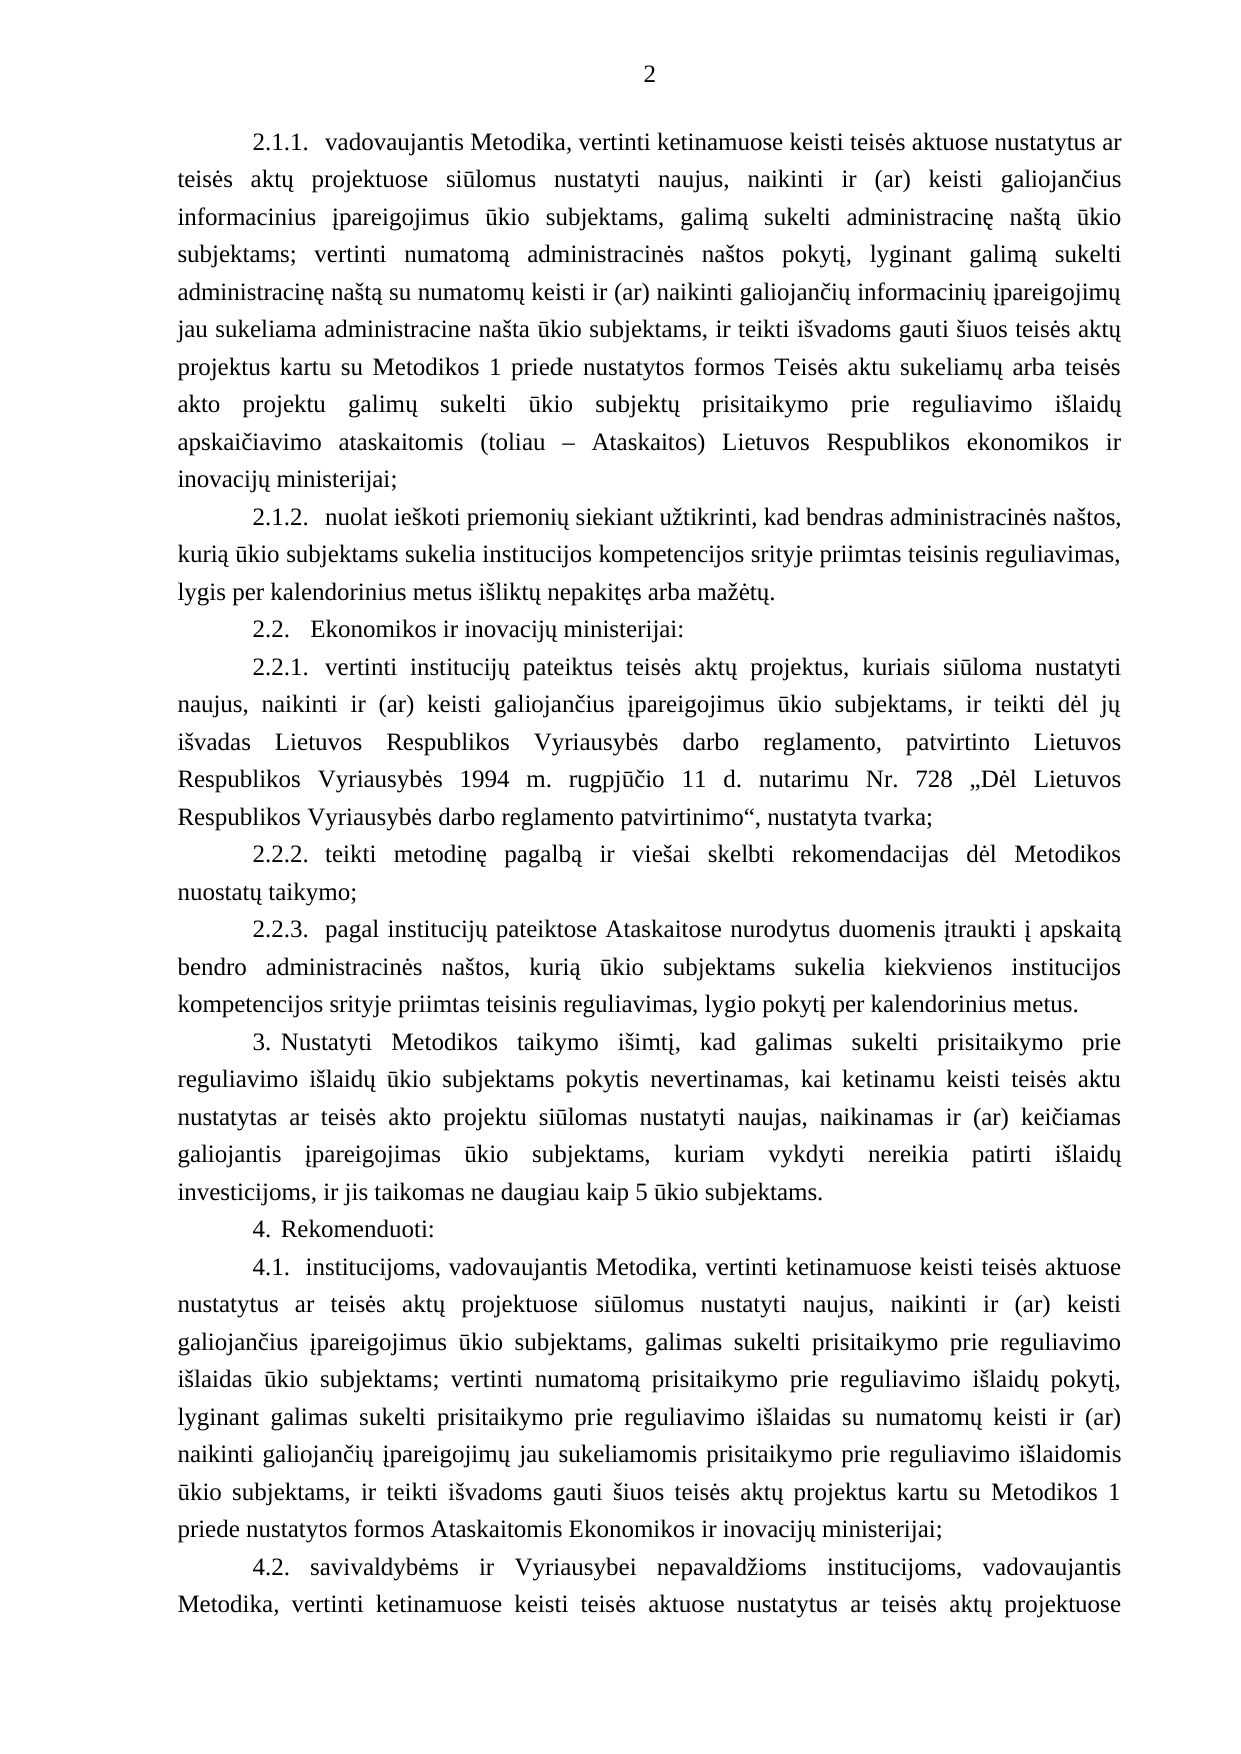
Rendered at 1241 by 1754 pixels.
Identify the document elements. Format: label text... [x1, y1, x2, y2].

text 2.2.1. vertinti institucijų pateiktus teisės aktų projektus, kuriais siūloma nustatyti naujus, naikinti ir (ar) keisti galiojančius įpareigojimus ūkio subjektams, ir teikti dėl jų išvadas Lietuvos Respublikos Vyriausybės darbo reglamento, patvirtinto Lietuvos Respublikos Vyriausybės 1994 m. rugpjūčio 11 d. nutarimu Nr. 728 „Dėl Lietuvos Respublikos Vyriausybės darbo reglamento patvirtinimo“, nustatyta tvarka; [177, 643, 1122, 831]
text 2.2.3. pagal institucijų pateiktose Ataskaitose nurodytus duomenis įtraukti į apskaitą bendro administracinės naštos, kurią ūkio subjektams sukelia kiekvienos institucijos kompetencijos srityje priimtas teisinis reguliavimas, lygio pokytį per kalendorinius metus. [177, 906, 1122, 1018]
text 4. Rekomenduoti: [177, 1206, 1122, 1243]
text 3. Nustatyti Metodikos taikymo išimtį, kad galimas sukelti prisitaikymo prie reguliavimo išlaidų ūkio subjektams pokytis nevertinamas, kai ketinamu keisti teisės aktu nustatytas ar teisės akto projektu siūlomas nustatyti naujas, naikinamas ir (ar) keičiamas galiojantis įpareigojimas ūkio subjektams, kuriam vykdyti nereikia patirti išlaidų investicijoms, ir jis taikomas ne daugiau kaip 5 ūkio subjektams. [177, 1018, 1122, 1206]
text 4.2. savivaldybėms ir Vyriausybei nepavaldžioms institucijoms, vadovaujantis Metodika, vertinti ketinamuose keisti teisės aktuose nustatytus ar teisės aktų projektuose [177, 1543, 1122, 1618]
text 2.2. Ekonomikos ir inovacijų ministerijai: [177, 606, 1122, 643]
text 4.1. institucijoms, vadovaujantis Metodika, vertinti ketinamuose keisti teisės aktuose nustatytus ar teisės aktų projektuose siūlomus nustatyti naujus, naikinti ir (ar) keisti galiojančius įpareigojimus ūkio subjektams, galimas sukelti prisitaikymo prie reguliavimo išlaidas ūkio subjektams; vertinti numatomą prisitaikymo prie reguliavimo išlaidų pokytį, lyginant galimas sukelti prisitaikymo prie reguliavimo išlaidas su numatomų keisti ir (ar) naikinti galiojančių įpareigojimų jau sukeliamomis prisitaikymo prie reguliavimo išlaidomis ūkio subjektams, ir teikti išvadoms gauti šiuos teisės aktų projektus kartu su Metodikos 1 priede nustatytos formos Ataskaitomis Ekonomikos ir inovacijų ministerijai; [177, 1243, 1122, 1543]
text 2.1.1. vadovaujantis Metodika, vertinti ketinamuose keisti teisės aktuose nustatytus ar teisės aktų projektuose siūlomus nustatyti naujus, naikinti ir (ar) keisti galiojančius informacinius įpareigojimus ūkio subjektams, galimą sukelti administracinę naštą ūkio subjektams; vertinti numatomą administracinės naštos pokytį, lyginant galimą sukelti administracinę naštą su numatomų keisti ir (ar) naikinti galiojančių informacinių įpareigojimų jau sukeliama administracine našta ūkio subjektams, ir teikti išvadoms gauti šiuos teisės aktų projektus kartu su Metodikos 1 priede nustatytos formos Teisės aktu sukeliamų arba teisės akto projektu galimų sukelti ūkio subjektų prisitaikymo prie reguliavimo išlaidų apskaičiavimo ataskaitomis (toliau – Ataskaitos) Lietuvos Respublikos ekonomikos ir inovacijų ministerijai; [177, 118, 1122, 493]
text 2.2.2. teikti metodinę pagalbą ir viešai skelbti rekomendacijas dėl Metodikos nuostatų taikymo; [177, 831, 1122, 906]
text 2.1.2. nuolat ieškoti priemonių siekiant užtikrinti, kad bendras administracinės naštos, kurią ūkio subjektams sukelia institucijos kompetencijos srityje priimtas teisinis reguliavimas, lygis per kalendorinius metus išliktų nepakitęs arba mažėtų. [177, 493, 1122, 606]
